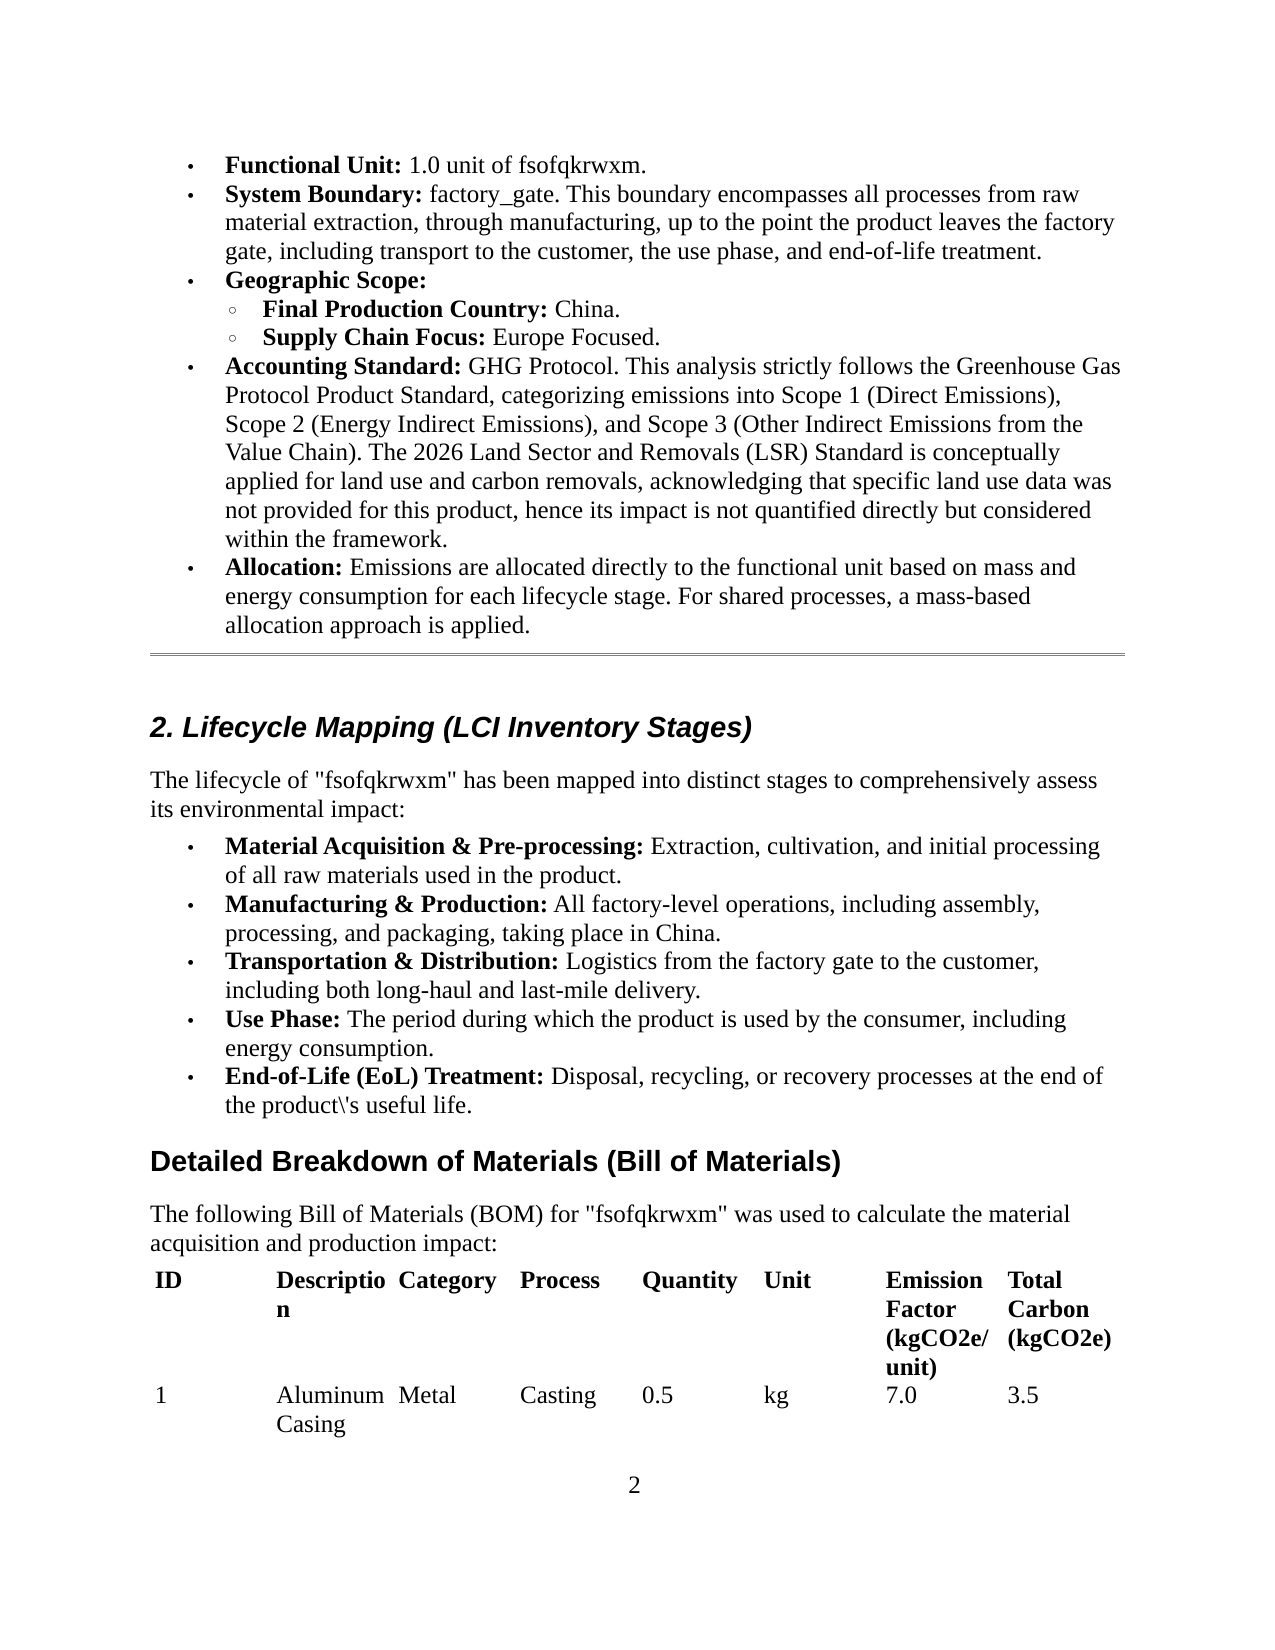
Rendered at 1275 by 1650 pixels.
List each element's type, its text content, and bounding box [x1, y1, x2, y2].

list End-of-Life (EoL) Treatment: Disposal, recycling, or recovery processes at the end of the product\'s useful life. [187, 1061, 1125, 1119]
list Manufacturing & Production: All factory-level operations, including assembly, processing, and packaging, taking place in China. [187, 889, 1125, 946]
list System Boundary: factory_gate. This boundary encompasses all processes from raw material extraction, through manufacturing, up to the point the product leaves the factory gate, including transport to the customer, the use phase, and end-of-life treatment. [187, 179, 1125, 265]
table_cell Metal [394, 1380, 516, 1438]
text The following Bill of Materials (BOM) for "fsofqkrwxm" was used to calculate the material acquisition and production impact: [150, 1199, 1125, 1256]
table_header Emission Factor (kgCO2e/unit) [881, 1265, 1003, 1380]
text The lifecycle of "fsofqkrwxm" has been mapped into distinct stages to comprehensively assess its environmental impact: [150, 765, 1125, 822]
list Final Production Country: China. [225, 294, 1125, 322]
subtitle 2. Lifecycle Mapping (LCI Inventory Stages) [150, 710, 1125, 743]
list Functional Unit: 1.0 unit of fsofqkrwxm. [187, 150, 1125, 179]
table_header Description [272, 1265, 394, 1380]
table_cell 7.0 [881, 1380, 1003, 1438]
list Transportation & Distribution: Logistics from the factory gate to the customer, including both long-haul and last-mile delivery. [187, 946, 1125, 1004]
list Accounting Standard: GHG Protocol. This analysis strictly follows the Greenhouse Gas Protocol Product Standard, categorizing emissions into Scope 1 (Direct Emissions), Scope 2 (Energy Indirect Emissions), and Scope 3 (Other Indirect Emissions from the Value Chain). The 2026 Land Sector and Removals (LSR) Standard is conceptually applied for land use and carbon removals, acknowledging that specific land use data was not provided for this product, hence its impact is not quantified directly but considered within the framework. [187, 351, 1125, 552]
table_header Total Carbon (kgCO2e) [1003, 1265, 1125, 1380]
table_cell 0.5 [638, 1380, 759, 1438]
table_header ID [150, 1265, 272, 1380]
table_cell 1 [150, 1380, 272, 1438]
subtitle Detailed Breakdown of Materials (Bill of Materials) [150, 1144, 1125, 1177]
list Supply Chain Focus: Europe Focused. [225, 322, 1125, 351]
table_cell Aluminum Casing [272, 1380, 394, 1438]
table_header Unit [759, 1265, 881, 1380]
list Allocation: Emissions are allocated directly to the functional unit based on mass and energy consumption for each lifecycle stage. For shared processes, a mass-based allocation approach is applied. [187, 552, 1125, 639]
table_cell kg [759, 1380, 881, 1438]
table_header Process [516, 1265, 637, 1380]
table_cell 3.5 [1003, 1380, 1125, 1438]
list Material Acquisition & Pre-processing: Extraction, cultivation, and initial processing of all raw materials used in the product. [187, 831, 1125, 889]
table_header Category [394, 1265, 516, 1380]
table_header Quantity [638, 1265, 759, 1380]
table_cell Casting [516, 1380, 637, 1438]
list Geographic Scope: [187, 265, 1125, 294]
list Use Phase: The period during which the product is used by the consumer, including energy consumption. [187, 1004, 1125, 1061]
